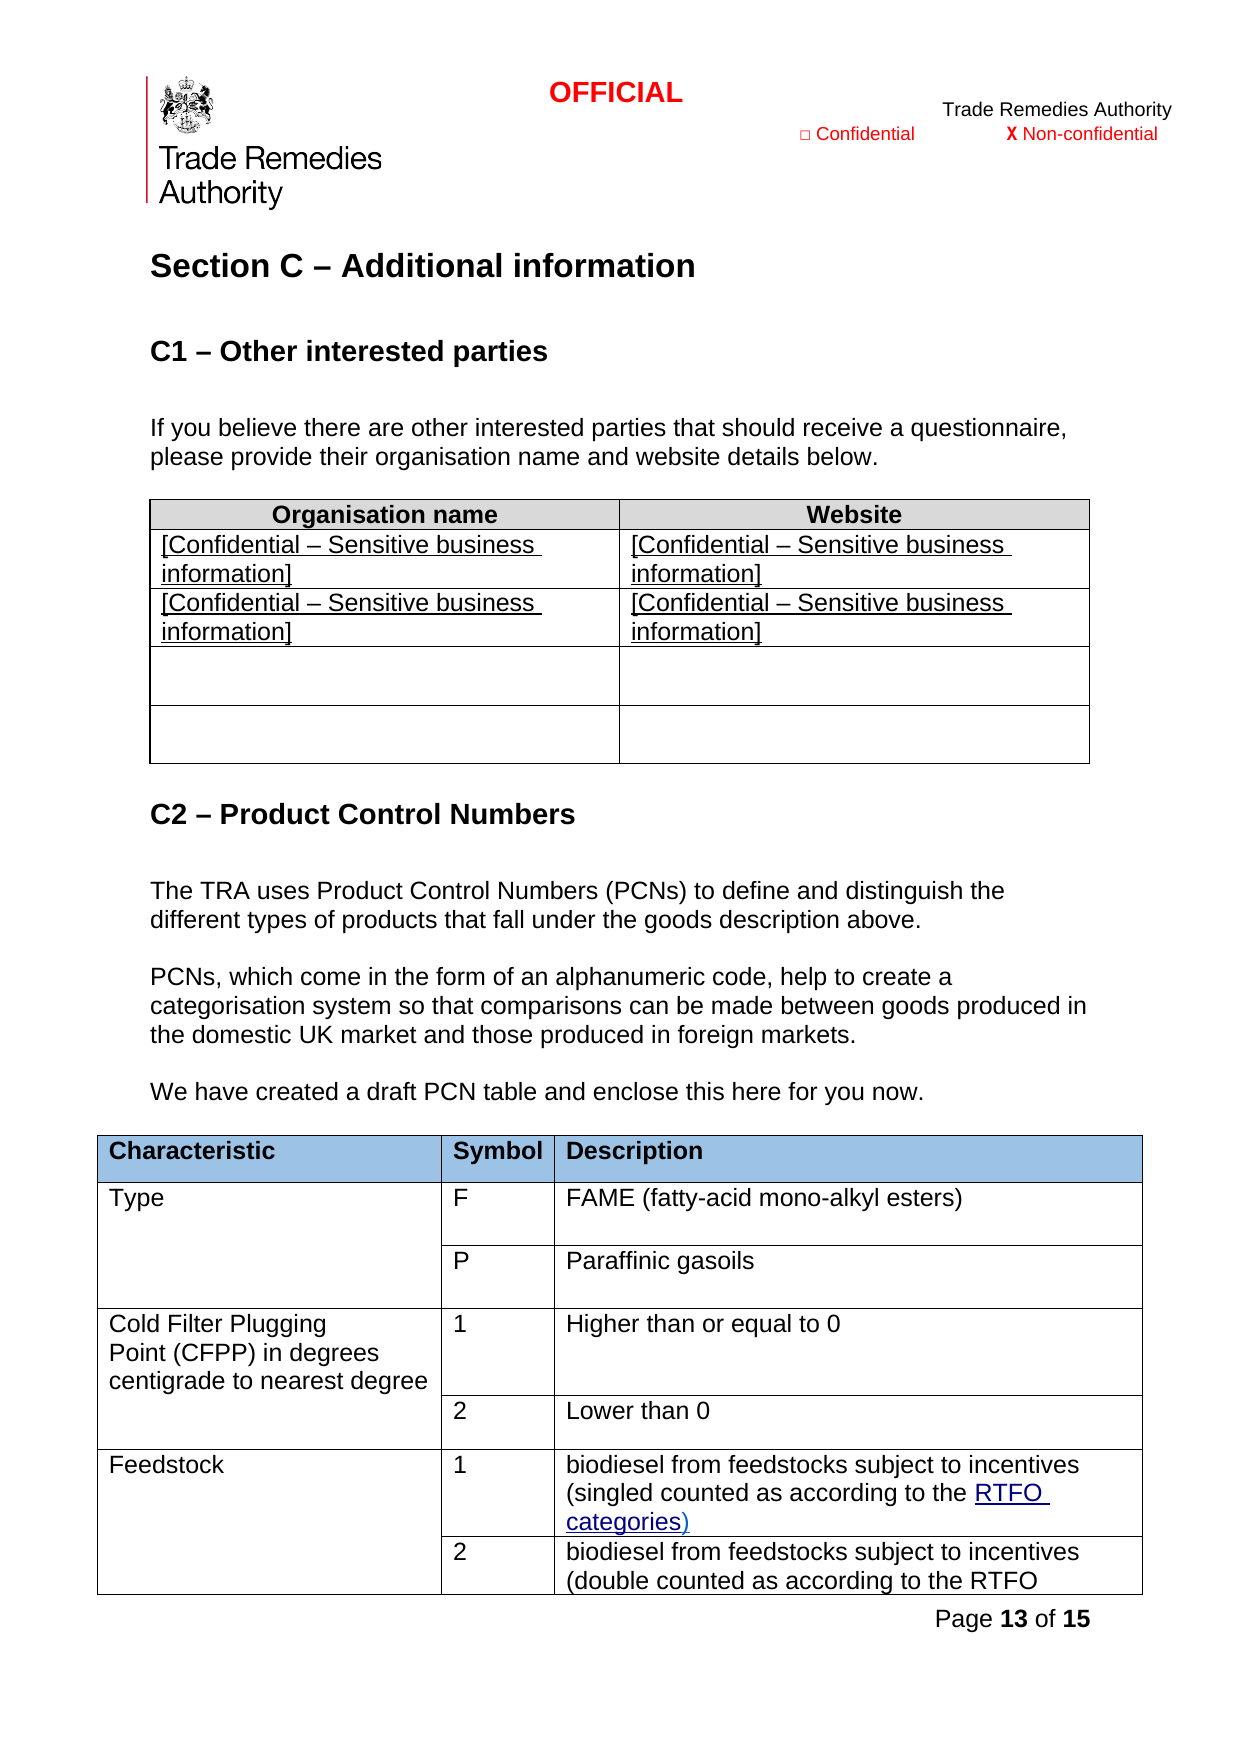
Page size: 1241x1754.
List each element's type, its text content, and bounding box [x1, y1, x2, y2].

table_header Website [620, 500, 1089, 529]
table_cell F [442, 1183, 554, 1245]
text The TRA uses Product Control Numbers (PCNs) to define and distinguish the different types of products that fall under the goods description above. [150, 876, 1090, 933]
table_cell [Confidential – Sensitive business information] [620, 589, 1089, 646]
table_cell [620, 706, 1089, 763]
table_cell Feedstock [98, 1450, 441, 1594]
table_header Organisation name [151, 500, 619, 529]
text We have created a draft PCN table and enclose this here for you now. [150, 1077, 1090, 1106]
table_cell FAME (fatty-acid mono-alkyl esters) [555, 1183, 1142, 1245]
table_cell P [442, 1246, 554, 1308]
table_cell [620, 647, 1089, 704]
subtitle C2 – Product Control Numbers [150, 797, 1090, 831]
table_cell Cold Filter Plugging Point (CFPP) in degrees centigrade to nearest degree [98, 1309, 441, 1448]
table_cell [151, 647, 619, 704]
subtitle C1 – Other interested parties [150, 334, 1090, 367]
table_cell 1 [442, 1309, 554, 1395]
table_header Description [555, 1136, 1142, 1182]
table_cell biodiesel from feedstocks subject to incentives (double counted as according to the RTFO [555, 1537, 1142, 1594]
table_cell biodiesel from feedstocks subject to incentives (singled counted as according to the RTFO categories) [555, 1450, 1142, 1536]
text PCNs, which come in the form of an alphanumeric code, help to create a categorisation system so that comparisons can be made between goods produced in the domestic UK market and those produced in foreign markets. [150, 962, 1090, 1048]
table_cell Type [98, 1183, 441, 1308]
table_cell [Confidential – Sensitive business information] [151, 589, 619, 646]
table_cell Lower than 0 [555, 1396, 1142, 1448]
table_header Characteristic [98, 1136, 441, 1182]
table_cell 2 [442, 1537, 554, 1594]
table_cell [Confidential – Sensitive business information] [151, 530, 619, 587]
table_cell Paraffinic gasoils [555, 1246, 1142, 1308]
table_cell [151, 706, 619, 763]
table_header Symbol [442, 1136, 554, 1182]
table_cell 1 [442, 1450, 554, 1536]
text If you believe there are other interested parties that should receive a questionnaire, please provide their organisation name and website details below. [150, 413, 1090, 470]
table_cell Higher than or equal to 0 [555, 1309, 1142, 1395]
table_cell 2 [442, 1396, 554, 1448]
subtitle Section C – Additional information [150, 246, 1090, 284]
table_cell [Confidential – Sensitive business information] [620, 530, 1089, 587]
